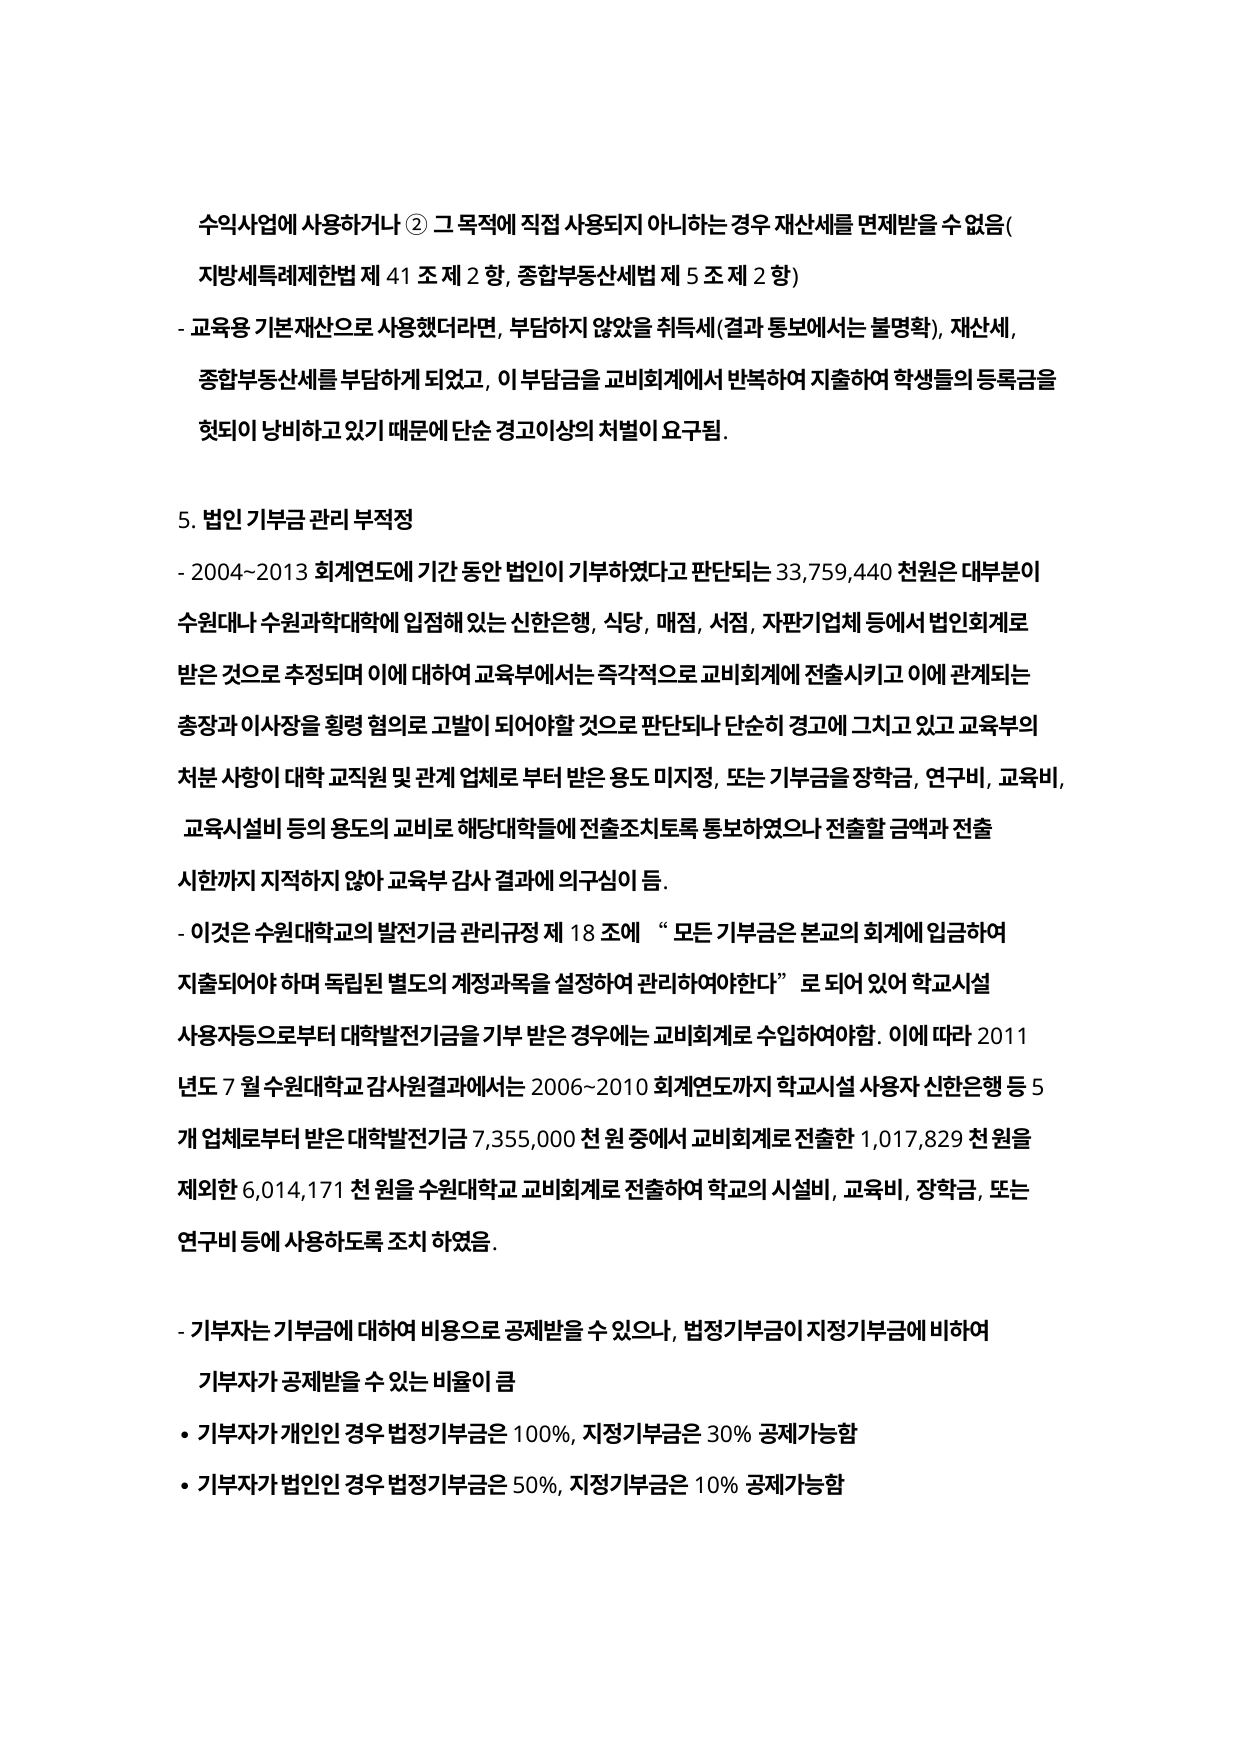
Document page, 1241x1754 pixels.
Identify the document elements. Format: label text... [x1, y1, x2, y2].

text - 2004~2013 회계연도에 기간 동안 법인이 기부하였다고 판단되는 33,759,440천원은 대부분이 수원대나 수원과학대학에 입점해 있는 신한은행, 식당, 매점, 서점, 자판기업체 등에서 법인회계로 받은 것으로 추정되며 이에 대하여 교육부에서는 즉각적으로 교비회계에 전출시키고 이에 관계되는 총장과 이사장을 횡령 혐의로 고발이 되어야할 것으로 판단되나 단순히 경고에 그치고 있고 교육부의 처분 사항이 대학 교직원 및 관계 업체로 부터 받은 용도 미지정, 또는 기부금을 장학금, 연구비, 교육비, 교육시설비 등의 용도의 교비로 해당대학들에 전출조치토록 통보하였으나 전출할 금액과 전출 시한까지 지적하지 않아 교육부 감사 결과에 의구심이 듬. [177, 554, 1063, 896]
text 5. 법인 기부금 관리 부적정 [177, 502, 1063, 535]
text 수익사업에 사용하거나 ② 그 목적에 직접 사용되지 아니하는 경우 재산세를 면제받을 수 없음(지방세특례제한법 제41조 제2항, 종합부동산세법 제5조 제2항) [177, 207, 1063, 292]
text ∙ 기부자가 법인인 경우 법정기부금은 50%, 지정기부금은 10% 공제가능함 [177, 1467, 1063, 1501]
text - 교육용 기본재산으로 사용했더라면, 부담하지 않았을 취득세(결과 통보에서는 불명확), 재산세, 종합부동산세를 부담하게 되었고, 이 부담금을 교비회계에서 반복하여 지출하여 학생들의 등록금을 헛되이 낭비하고 있기 때문에 단순 경고이상의 처벌이 요구됨. [177, 310, 1063, 446]
text ∙ 기부자가 개인인 경우 법정기부금은 100%, 지정기부금은 30% 공제가능함 [177, 1416, 1063, 1449]
text - 기부자는 기부금에 대하여 비용으로 공제받을 수 있으나, 법정기부금이 지정기부금에 비하여 기부자가 공제받을 수 있는 비율이 큼 [177, 1313, 1063, 1397]
text - 이것은 수원대학교의 발전기금 관리규정 제18조에 “ 모든 기부금은 본교의 회계에 입금하여 지출되어야 하며 독립된 별도의 계정과목을 설정하여 관리하여야한다”로 되어 있어 학교시설 사용자등으로부터 대학발전기금을 기부 받은 경우에는 교비회계로 수입하여야함. 이에 따라 2011년도 7월 수원대학교 감사원결과에서는 2006~2010회계연도까지 학교시설 사용자 신한은행 등 5개 업체로부터 받은 대학발전기금 7,355,000천 원 중에서 교비회계로 전출한 1,017,829천 원을 제외한 6,014,171천 원을 수원대학교 교비회계로 전출하여 학교의 시설비, 교육비, 장학금, 또는 연구비 등에 사용하도록 조치 하였음. [177, 914, 1063, 1257]
